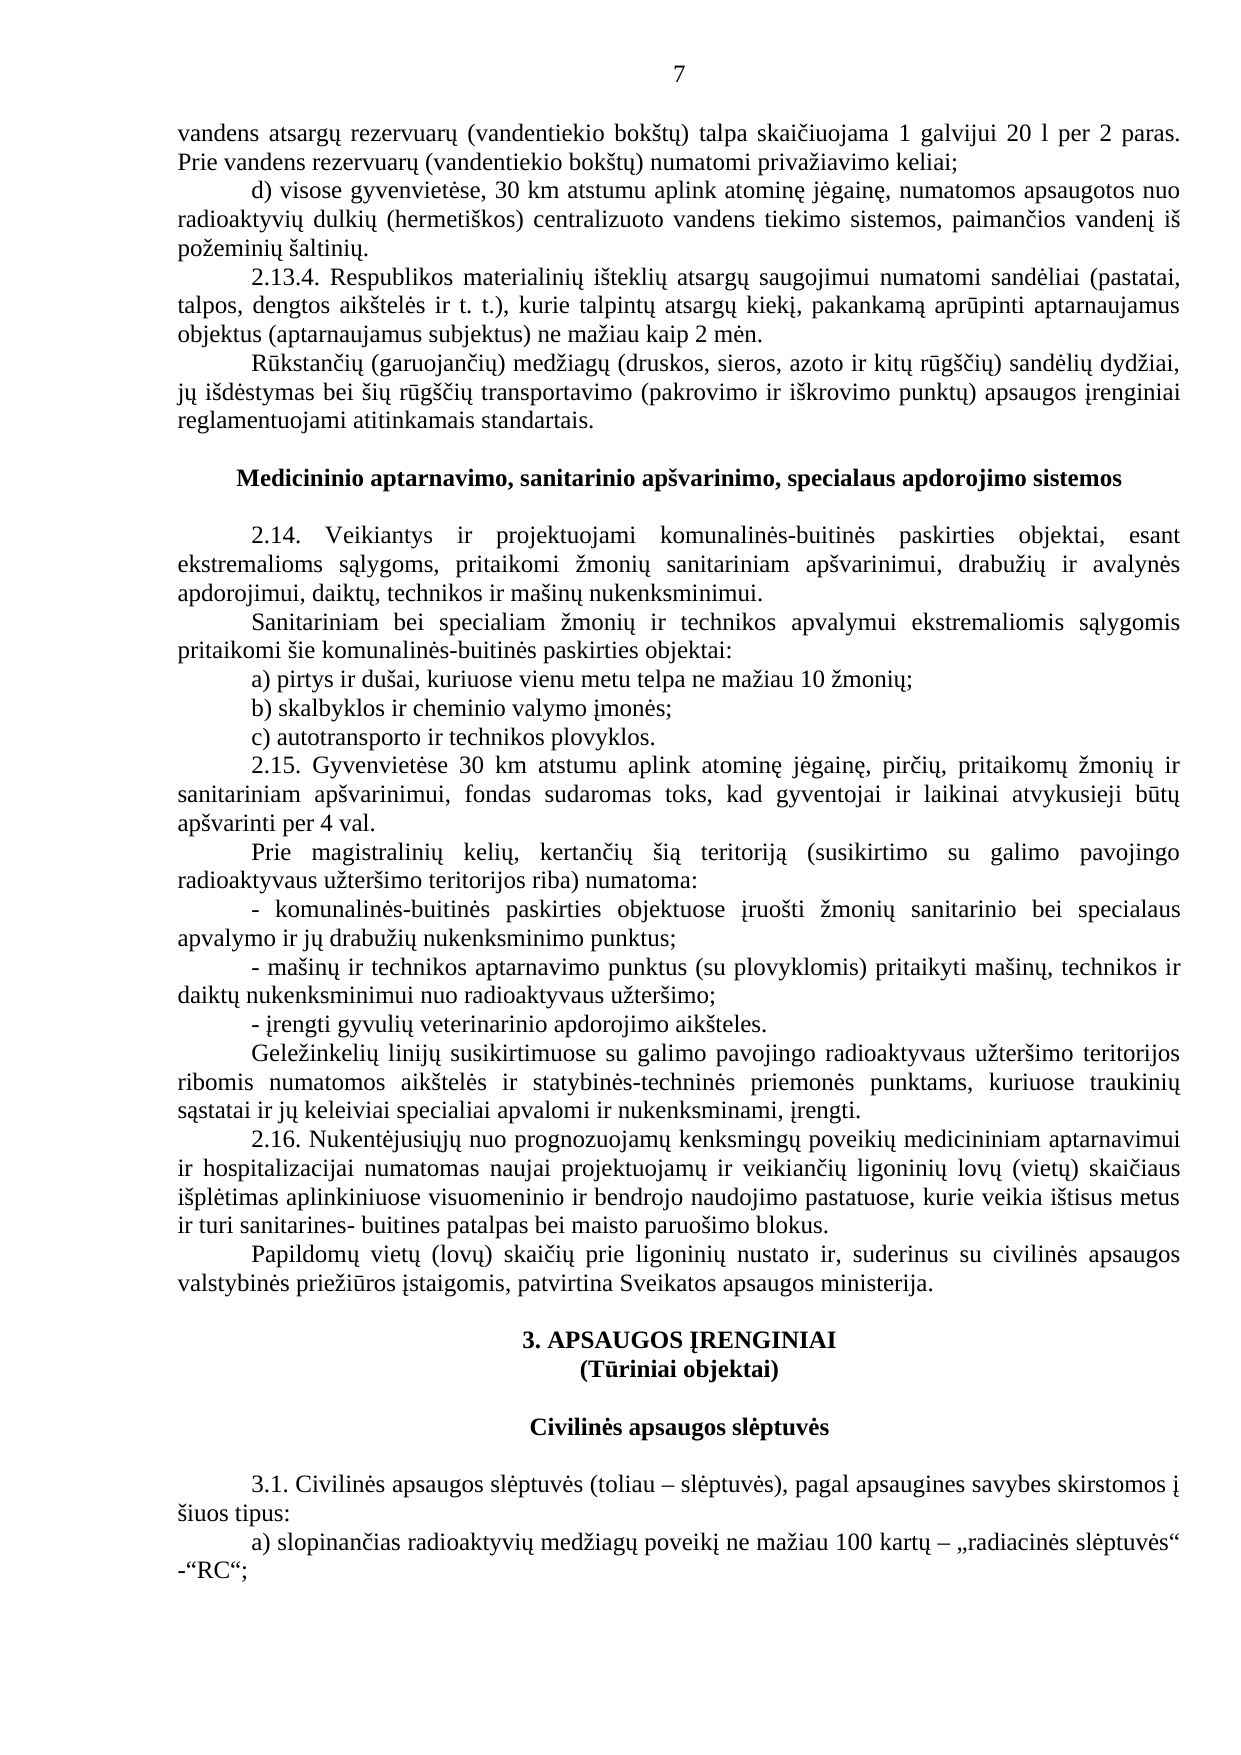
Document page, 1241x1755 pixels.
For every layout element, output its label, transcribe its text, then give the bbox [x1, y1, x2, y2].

text 2.16. Nukentėjusiųjų nuo prognozuojamų kenksmingų poveikių medicininiam aptarnavimui ir hospitalizacijai numatomas naujai projektuojamų ir veikiančių ligoninių lovų (vietų) skaičiaus išplėtimas aplinkiniuose visuomeninio ir bendrojo naudojimo pastatuose, kurie veikia ištisus metus ir turi sanitarines- buitines patalpas bei maisto paruošimo blokus. [177, 1124, 1181, 1239]
text Sanitariniam bei specialiam žmonių ir technikos apvalymui ekstremaliomis sąlygomis pritaikomi šie komunalinės-buitinės paskirties objektai: [177, 607, 1181, 664]
text 3. APSAUGOS ĮRENGINIAI [177, 1326, 1181, 1354]
text a) pirtys ir dušai, kuriuose vienu metu telpa ne mažiau 10 žmonių; [177, 664, 1181, 693]
text a) slopinančias radioaktyvių medžiagų poveikį ne mažiau 100 kartų – „radiacinės slėptuvės“ -“RC“; [177, 1527, 1181, 1584]
text Geležinkelių linijų susikirtimuose su galimo pavojingo radioaktyvaus užteršimo teritorijos ribomis numatomos aikštelės ir statybinės-techninės priemonės punktams, kuriuose traukinių sąstatai ir jų keleiviai specialiai apvalomi ir nukenksminami, įrengti. [177, 1038, 1181, 1124]
text Medicininio aptarnavimo, sanitarinio apšvarinimo, specialaus apdorojimo sistemos [177, 463, 1181, 492]
text Civilinės apsaugos slėptuvės [177, 1412, 1181, 1441]
text (Tūriniai objektai) [177, 1354, 1181, 1383]
text d) visose gyvenvietėse, 30 km atstumu aplink atominę jėgainę, numatomos apsaugotos nuo radioaktyvių dulkių (hermetiškos) centralizuoto vandens tiekimo sistemos, paimančios vandenį iš požeminių šaltinių. [177, 176, 1181, 262]
text - įrengti gyvulių veterinarinio apdorojimo aikšteles. [177, 1009, 1181, 1038]
text 2.15. Gyvenvietėse 30 km atstumu aplink atominę jėgainę, pirčių, pritaikomų žmonių ir sanitariniam apšvarinimui, fondas sudaromas toks, kad gyventojai ir laikinai atvykusieji būtų apšvarinti per 4 val. [177, 751, 1181, 837]
text b) skalbyklos ir cheminio valymo įmonės; [177, 693, 1181, 722]
text - mašinų ir technikos aptarnavimo punktus (su plovyklomis) pritaikyti mašinų, technikos ir daiktų nukenksminimui nuo radioaktyvaus užteršimo; [177, 952, 1181, 1009]
text - komunalinės-buitinės paskirties objektuose įruošti žmonių sanitarinio bei specialaus apvalymo ir jų drabužių nukenksminimo punktus; [177, 894, 1181, 952]
text vandens atsargų rezervuarų (vandentiekio bokštų) talpa skaičiuojama 1 galvijui 20 l per 2 paras. Prie vandens rezervuarų (vandentiekio bokštų) numatomi privažiavimo keliai; [177, 118, 1181, 176]
text 2.13.4. Respublikos materialinių išteklių atsargų saugojimui numatomi sandėliai (pastatai, talpos, dengtos aikštelės ir t. t.), kurie talpintų atsargų kiekį, pakankamą aprūpinti aptarnaujamus objektus (aptarnaujamus subjektus) ne mažiau kaip 2 mėn. [177, 262, 1181, 348]
text Rūkstančių (garuojančių) medžiagų (druskos, sieros, azoto ir kitų rūgščių) sandėlių dydžiai, jų išdėstymas bei šių rūgščių transportavimo (pakrovimo ir iškrovimo punktų) apsaugos įrenginiai reglamentuojami atitinkamais standartais. [177, 348, 1181, 434]
text 2.14. Veikiantys ir projektuojami komunalinės-buitinės paskirties objektai, esant ekstremalioms sąlygoms, pritaikomi žmonių sanitariniam apšvarinimui, drabužių ir avalynės apdorojimui, daiktų, technikos ir mašinų nukenksminimui. [177, 521, 1181, 607]
text c) autotransporto ir technikos plovyklos. [177, 722, 1181, 751]
text 3.1. Civilinės apsaugos slėptuvės (toliau – slėptuvės), pagal apsaugines savybes skirstomos į šiuos tipus: [177, 1469, 1181, 1527]
text Prie magistralinių kelių, kertančių šią teritoriją (susikirtimo su galimo pavojingo radioaktyvaus užteršimo teritorijos riba) numatoma: [177, 837, 1181, 894]
text Papildomų vietų (lovų) skaičių prie ligoninių nustato ir, suderinus su civilinės apsaugos valstybinės priežiūros įstaigomis, patvirtina Sveikatos apsaugos ministerija. [177, 1239, 1181, 1297]
